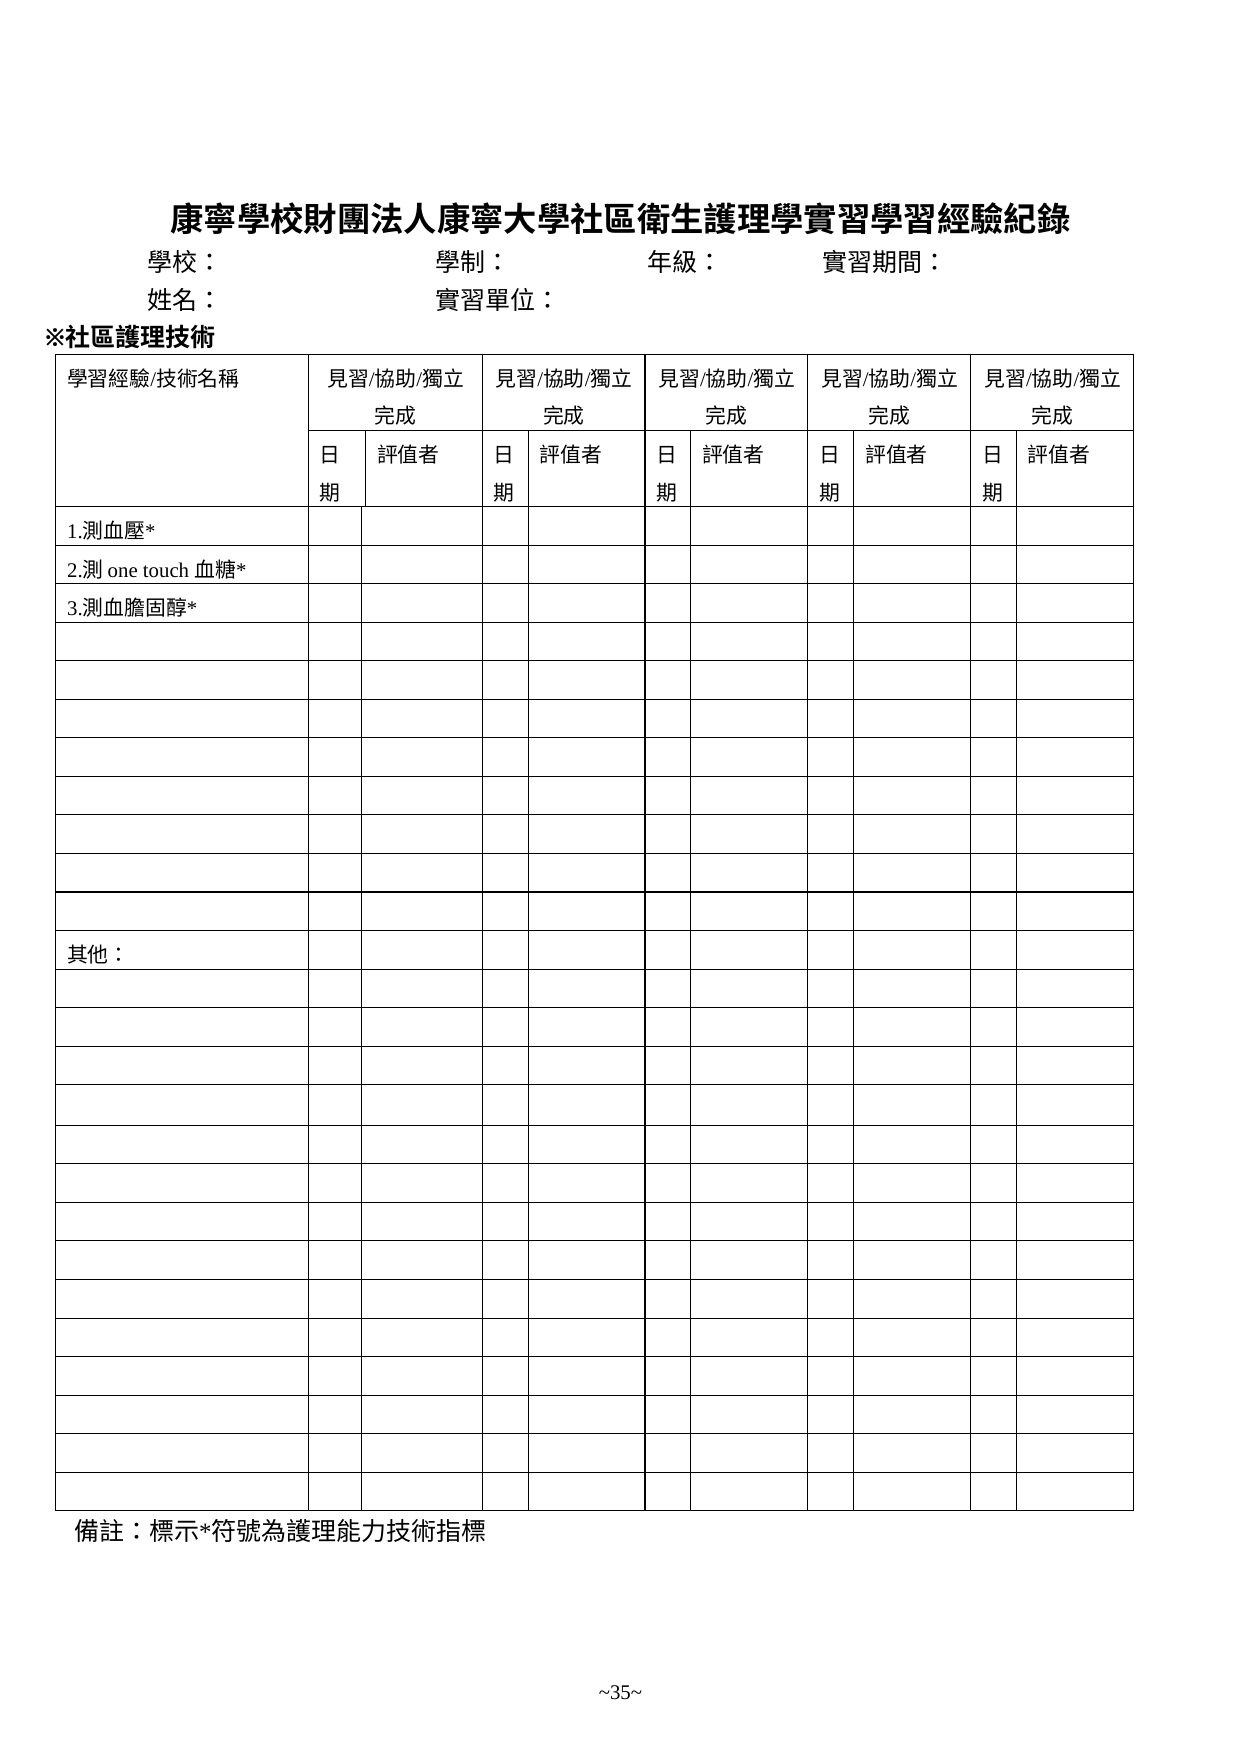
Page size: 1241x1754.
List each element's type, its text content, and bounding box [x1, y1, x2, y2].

table_cell [483, 584, 528, 622]
table_cell [971, 1280, 1016, 1317]
table_cell [854, 584, 970, 622]
table_cell [691, 546, 807, 583]
table_cell [483, 1164, 528, 1202]
table_cell [56, 1008, 308, 1046]
table_cell [362, 623, 482, 660]
table_cell [309, 893, 361, 930]
table_cell [309, 1357, 361, 1394]
text 姓名： 實習單位： [148, 279, 1092, 316]
table_cell [483, 1085, 528, 1125]
table_cell [808, 1280, 853, 1317]
table_cell [529, 1434, 644, 1472]
table_cell [808, 1047, 853, 1084]
table_cell [1017, 815, 1133, 853]
table_cell [808, 546, 853, 583]
table_cell [529, 1164, 644, 1202]
table_cell [529, 1203, 644, 1240]
table_cell [56, 1473, 308, 1510]
table_cell [529, 661, 644, 699]
table_cell [691, 1164, 807, 1202]
table_cell [362, 546, 482, 583]
table_cell [483, 1434, 528, 1472]
table_cell [56, 1164, 308, 1202]
table_cell [971, 970, 1016, 1007]
table_cell [1017, 1319, 1133, 1356]
table_cell [56, 1396, 308, 1433]
table_cell [808, 815, 853, 853]
table_cell [529, 700, 644, 737]
table_cell [1017, 546, 1133, 583]
table_cell [362, 1241, 482, 1279]
table_cell [691, 893, 807, 930]
table_cell [309, 777, 361, 814]
table_cell [691, 738, 807, 776]
table_cell [529, 854, 644, 891]
table_cell [808, 1164, 853, 1202]
table_cell [362, 1085, 482, 1125]
table_cell [362, 1126, 482, 1163]
table_cell [1017, 1126, 1133, 1163]
table_cell [854, 546, 970, 583]
table_cell [362, 893, 482, 930]
table_cell [56, 1203, 308, 1240]
table_cell [1017, 661, 1133, 699]
table_cell [1017, 1164, 1133, 1202]
table_cell [971, 1357, 1016, 1394]
table_cell [808, 1241, 853, 1279]
table_cell [646, 1434, 690, 1472]
table_cell [971, 584, 1016, 622]
table_cell [1017, 777, 1133, 814]
table_cell [854, 1008, 970, 1046]
table_cell [309, 970, 361, 1007]
table_cell [362, 1396, 482, 1433]
table_cell [483, 815, 528, 853]
table_cell [362, 1008, 482, 1046]
table_cell [56, 1357, 308, 1394]
table_cell 日期 [646, 431, 690, 506]
table_cell [971, 661, 1016, 699]
table_cell [529, 1085, 644, 1125]
table_cell [529, 970, 644, 1007]
table_cell [691, 1473, 807, 1510]
table_cell [808, 738, 853, 776]
table_cell [691, 1434, 807, 1472]
table_cell [362, 970, 482, 1007]
text 備註：標示*符號為護理能力技術指標 [74, 1511, 1092, 1547]
table_header 見習/協助/獨立完成 [808, 355, 970, 430]
table_cell [309, 738, 361, 776]
table_cell [362, 661, 482, 699]
table_cell [1017, 893, 1133, 930]
table_cell [362, 1280, 482, 1317]
table_cell [362, 1473, 482, 1510]
table_cell [646, 1396, 690, 1433]
table_header 見習/協助/獨立完成 [309, 355, 482, 430]
table_cell [808, 1357, 853, 1394]
table_cell [1017, 854, 1133, 891]
table_cell 1.測血壓* [56, 507, 308, 544]
table_cell [854, 1241, 970, 1279]
table_cell [483, 893, 528, 930]
table_cell [1017, 700, 1133, 737]
table_cell [971, 507, 1016, 544]
table_cell [808, 931, 853, 968]
table_cell 評值者 [1017, 431, 1133, 506]
table_cell [971, 700, 1016, 737]
table_cell [362, 1434, 482, 1472]
table_cell [362, 854, 482, 891]
table_cell [362, 815, 482, 853]
table_cell [971, 1085, 1016, 1125]
table_cell [1017, 1280, 1133, 1317]
table_cell [646, 661, 690, 699]
table_cell [854, 777, 970, 814]
table_cell [309, 1241, 361, 1279]
table_cell [1017, 738, 1133, 776]
table_cell [646, 700, 690, 737]
table_cell [1017, 1434, 1133, 1472]
table_cell [309, 1280, 361, 1317]
table_cell [854, 970, 970, 1007]
table_cell [646, 546, 690, 583]
table_cell [362, 1164, 482, 1202]
table_cell [854, 623, 970, 660]
table_cell [646, 1319, 690, 1356]
table_cell [808, 1396, 853, 1433]
table_cell [362, 1203, 482, 1240]
table_cell 3.測血膽固醇* [56, 584, 308, 622]
table_cell [483, 1473, 528, 1510]
table_cell [646, 1473, 690, 1510]
table_cell [646, 1008, 690, 1046]
table_cell [854, 1396, 970, 1433]
table_cell [808, 1434, 853, 1472]
table_cell [808, 584, 853, 622]
table_cell [691, 1047, 807, 1084]
table_cell 評值者 [691, 431, 807, 506]
table_cell 日期 [309, 431, 365, 506]
table_cell [483, 1203, 528, 1240]
table_cell [971, 854, 1016, 891]
table_cell [691, 1241, 807, 1279]
table_cell [808, 777, 853, 814]
table_cell [309, 546, 361, 583]
table_cell [56, 815, 308, 853]
table_cell [1017, 1241, 1133, 1279]
table_cell [529, 1126, 644, 1163]
table_cell [309, 507, 361, 544]
table_header 學習經驗/技術名稱 [56, 355, 308, 506]
table_cell [56, 1126, 308, 1163]
table_cell [854, 1085, 970, 1125]
table_cell [483, 661, 528, 699]
table_cell [56, 777, 308, 814]
table_cell [691, 815, 807, 853]
table_cell [362, 738, 482, 776]
table_cell [483, 1008, 528, 1046]
table_cell [529, 1047, 644, 1084]
table_cell [362, 1319, 482, 1356]
table_cell [971, 1203, 1016, 1240]
table_cell [808, 893, 853, 930]
table_cell [854, 1357, 970, 1394]
table_cell [309, 661, 361, 699]
table_header 見習/協助/獨立完成 [483, 355, 644, 430]
table_cell [971, 1241, 1016, 1279]
table_cell [691, 623, 807, 660]
table_cell [971, 546, 1016, 583]
table_cell [56, 1047, 308, 1084]
table_cell [646, 777, 690, 814]
table_cell [1017, 1047, 1133, 1084]
table_cell [971, 623, 1016, 660]
table_cell [1017, 1357, 1133, 1394]
table_cell [362, 777, 482, 814]
table_cell [971, 738, 1016, 776]
table_cell [691, 1319, 807, 1356]
table_cell [483, 507, 528, 544]
table_cell [691, 854, 807, 891]
table_cell [309, 1434, 361, 1472]
table_cell [1017, 507, 1133, 544]
table_cell [646, 507, 690, 544]
table_cell [646, 1203, 690, 1240]
table_cell [854, 700, 970, 737]
table_cell 評值者 [366, 431, 482, 506]
table_cell [529, 1241, 644, 1279]
table_cell [646, 854, 690, 891]
table_cell [646, 1164, 690, 1202]
table_cell [309, 584, 361, 622]
table_cell [646, 1280, 690, 1317]
table_cell [529, 507, 644, 544]
table_cell [971, 815, 1016, 853]
table_cell [56, 970, 308, 1007]
table_cell [529, 1008, 644, 1046]
table_cell [1017, 1008, 1133, 1046]
table_cell [483, 1047, 528, 1084]
table_cell [362, 507, 482, 544]
table_cell [971, 777, 1016, 814]
table_cell [971, 931, 1016, 968]
table_cell [971, 1047, 1016, 1084]
table_cell [483, 970, 528, 1007]
table_cell [56, 1280, 308, 1317]
table_cell [483, 1396, 528, 1433]
table_cell [56, 1434, 308, 1472]
table_cell [529, 777, 644, 814]
table_cell [854, 931, 970, 968]
table_cell [309, 1396, 361, 1433]
table_cell [854, 1203, 970, 1240]
table_cell [56, 623, 308, 660]
table_cell [646, 1126, 690, 1163]
table_cell [808, 1203, 853, 1240]
table_cell [1017, 970, 1133, 1007]
table_cell [691, 1008, 807, 1046]
table_cell [971, 1126, 1016, 1163]
table_cell [691, 700, 807, 737]
table_cell [483, 1126, 528, 1163]
table_cell [56, 854, 308, 891]
table_header 見習/協助/獨立完成 [971, 355, 1133, 430]
table_cell [808, 854, 853, 891]
table_cell [529, 1357, 644, 1394]
table_cell [691, 1203, 807, 1240]
text ※社區護理技術 [44, 316, 1092, 354]
table_cell [854, 738, 970, 776]
table_cell [646, 815, 690, 853]
table_header 見習/協助/獨立完成 [646, 355, 807, 430]
table_cell [309, 815, 361, 853]
table_cell [309, 1008, 361, 1046]
table_cell [691, 970, 807, 1007]
table_cell [646, 1357, 690, 1394]
table_cell [529, 1280, 644, 1317]
table_cell [691, 931, 807, 968]
table_cell [1017, 1203, 1133, 1240]
table_cell [808, 1008, 853, 1046]
table_cell [56, 1085, 308, 1125]
table_cell [1017, 584, 1133, 622]
table_cell [483, 854, 528, 891]
table_cell [646, 893, 690, 930]
table_cell [854, 893, 970, 930]
table_cell [483, 1241, 528, 1279]
table_cell [529, 546, 644, 583]
table_cell [854, 507, 970, 544]
table_cell [971, 1473, 1016, 1510]
table_cell [646, 1047, 690, 1084]
table_cell [691, 584, 807, 622]
table_cell [808, 1085, 853, 1125]
table_cell [854, 1473, 970, 1510]
table_cell [808, 700, 853, 737]
table_cell [808, 1319, 853, 1356]
table_cell [483, 1319, 528, 1356]
table_cell 評值者 [854, 431, 970, 506]
table_cell [646, 738, 690, 776]
table_cell [1017, 623, 1133, 660]
table_cell [483, 738, 528, 776]
table_cell [529, 1473, 644, 1510]
table_cell [529, 931, 644, 968]
table_cell [646, 931, 690, 968]
table_cell [854, 815, 970, 853]
table_cell [854, 1047, 970, 1084]
table_cell [646, 1241, 690, 1279]
table_cell [309, 700, 361, 737]
table_cell [56, 893, 308, 930]
table_cell [691, 1396, 807, 1433]
table_cell [1017, 931, 1133, 968]
table_cell [646, 970, 690, 1007]
table_cell [529, 584, 644, 622]
table_cell [808, 1126, 853, 1163]
table_cell [1017, 1085, 1133, 1125]
table_cell 其他： [56, 931, 308, 968]
table_cell [483, 931, 528, 968]
text 學校： 學制： 年級： 實習期間： [148, 241, 1092, 279]
table_cell [483, 1357, 528, 1394]
table_cell [971, 1319, 1016, 1356]
table_cell [529, 623, 644, 660]
table_cell [1017, 1396, 1133, 1433]
table_cell [529, 815, 644, 853]
table_cell [483, 1280, 528, 1317]
table_cell [971, 1396, 1016, 1433]
table_cell [309, 623, 361, 660]
table_cell [854, 1319, 970, 1356]
table_cell [56, 700, 308, 737]
table_cell [808, 970, 853, 1007]
text 康寧學校財團法人康寧大學社區衛生護理學實習學習經驗紀錄 [148, 193, 1092, 241]
table_cell [854, 1164, 970, 1202]
table_cell [483, 623, 528, 660]
table_cell [362, 1047, 482, 1084]
table_cell [691, 1126, 807, 1163]
table_cell [56, 1241, 308, 1279]
table_cell [808, 623, 853, 660]
table_cell [483, 700, 528, 737]
table_cell [971, 1008, 1016, 1046]
table_cell [808, 507, 853, 544]
table_cell [529, 893, 644, 930]
table_cell [362, 700, 482, 737]
table_cell [854, 1434, 970, 1472]
table_cell [309, 1164, 361, 1202]
table_cell [808, 1473, 853, 1510]
table_cell [646, 584, 690, 622]
table_cell [691, 661, 807, 699]
table_cell [691, 1280, 807, 1317]
table_cell [1017, 1473, 1133, 1510]
table_cell [362, 931, 482, 968]
table_cell [529, 738, 644, 776]
table_cell [808, 661, 853, 699]
table_cell 日期 [971, 431, 1016, 506]
table_cell [362, 584, 482, 622]
table_cell [854, 1280, 970, 1317]
table_cell [309, 854, 361, 891]
table_cell 評值者 [529, 431, 644, 506]
table_cell [309, 1085, 361, 1125]
table_cell [529, 1396, 644, 1433]
table_cell 日期 [808, 431, 853, 506]
table_cell [691, 777, 807, 814]
table_cell [854, 854, 970, 891]
table_cell [854, 1126, 970, 1163]
table_cell [309, 1319, 361, 1356]
table_cell [309, 1126, 361, 1163]
table_cell [309, 931, 361, 968]
table_cell [691, 1085, 807, 1125]
table_cell [56, 1319, 308, 1356]
table_cell [691, 1357, 807, 1394]
table_cell 2.測one touch 血糖* [56, 546, 308, 583]
table_cell [56, 738, 308, 776]
table_cell [971, 1434, 1016, 1472]
table_cell [309, 1203, 361, 1240]
table_cell [854, 661, 970, 699]
table_cell [483, 777, 528, 814]
table_cell [529, 1319, 644, 1356]
table_cell [483, 546, 528, 583]
table_cell [691, 507, 807, 544]
table_cell 日期 [483, 431, 528, 506]
table_cell [646, 1085, 690, 1125]
table_cell [971, 1164, 1016, 1202]
table_cell [309, 1473, 361, 1510]
table_cell [56, 661, 308, 699]
table_cell [362, 1357, 482, 1394]
table_cell [971, 893, 1016, 930]
table_cell [646, 623, 690, 660]
table_cell [309, 1047, 361, 1084]
